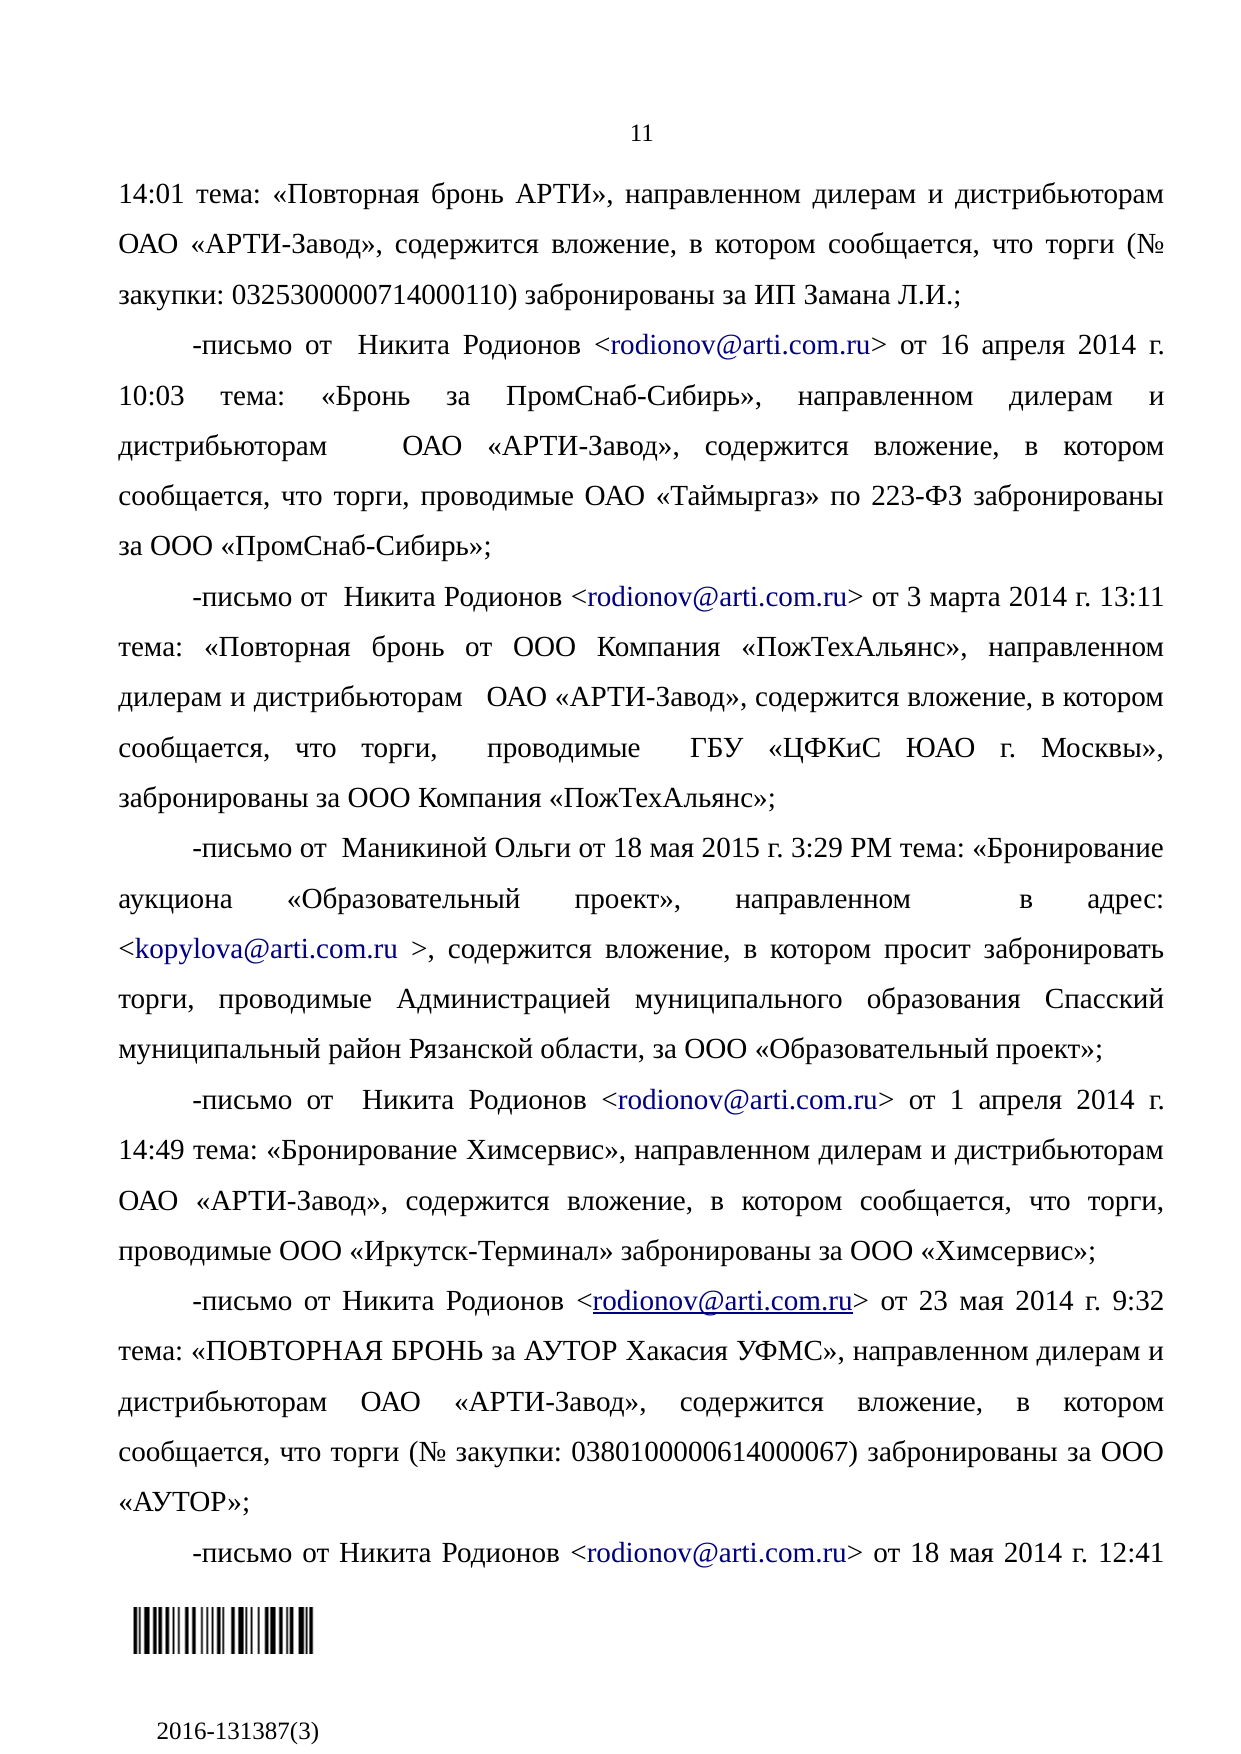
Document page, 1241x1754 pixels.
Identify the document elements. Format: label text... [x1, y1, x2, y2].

text -письмо от Никита Родионов <rodionov@arti.com.ru> от 16 апреля 2014 г. 10:03 тема: «Бронь за ПромСнаб-Сибирь», направленном дилерам и дистрибьюторам ОАО «АРТИ-Завод», содержится вложение, в котором сообщается, что торги, проводимые ОАО «Таймыргаз» по 223-ФЗ забронированы за ООО «ПромСнаб-Сибирь»; [118, 327, 1165, 562]
text -письмо от Никита Родионов <rodionov@arti.com.ru> от 3 марта 2014 г. 13:11 тема: «Повторная бронь от ООО Компания «ПожТехАльянс», направленном дилерам и дистрибьюторам ОАО «АРТИ-Завод», содержится вложение, в котором сообщается, что торги, проводимые ГБУ «ЦФКиС ЮАО г. Москвы», забронированы за ООО Компания «ПожТехАльянс»; [118, 579, 1165, 814]
text -письмо от Маникиной Ольги от 18 мая 2015 г. 3:29 РМ тема: «Бронирование аукциона «Образовательный проект», направленном в адрес: <kopylova@arti.com.ru >, содержится вложение, в котором просит забронировать торги, проводимые Администрацией муниципального образования Спасский муниципальный район Рязанской области, за ООО «Образовательный проект»; [118, 830, 1165, 1065]
text -письмо от Никита Родионов <rodionov@arti.com.ru> от 1 апреля 2014 г. 14:49 тема: «Бронирование Химсервис», направленном дилерам и дистрибьюторам ОАО «АРТИ-Завод», содержится вложение, в котором сообщается, что торги, проводимые ООО «Иркутск-Терминал» забронированы за ООО «Химсервис»; [118, 1082, 1165, 1266]
text -письмо от Никита Родионов <rodionov@arti.com.ru> от 18 мая 2014 г. 12:41 [118, 1535, 1165, 1568]
text 14:01 тема: «Повторная бронь АРТИ», направленном дилерам и дистрибьюторам ОАО «АРТИ-Завод», содержится вложение, в котором сообщается, что торги (№ закупки: 0325300000714000110) забронированы за ИП Замана Л.И.; [118, 176, 1165, 311]
picture [118, 1607, 331, 1654]
text -письмо от Никита Родионов <rodionov@arti.com.ru> от 23 мая 2014 г. 9:32 тема: «ПОВТОРНАЯ БРОНЬ за АУТОР Хакасия УФМС», направленном дилерам и дистрибьюторам ОАО «АРТИ-Завод», содержится вложение, в котором сообщается, что торги (№ закупки: 0380100000614000067) забронированы за ООО «АУТОР»; [118, 1283, 1165, 1518]
